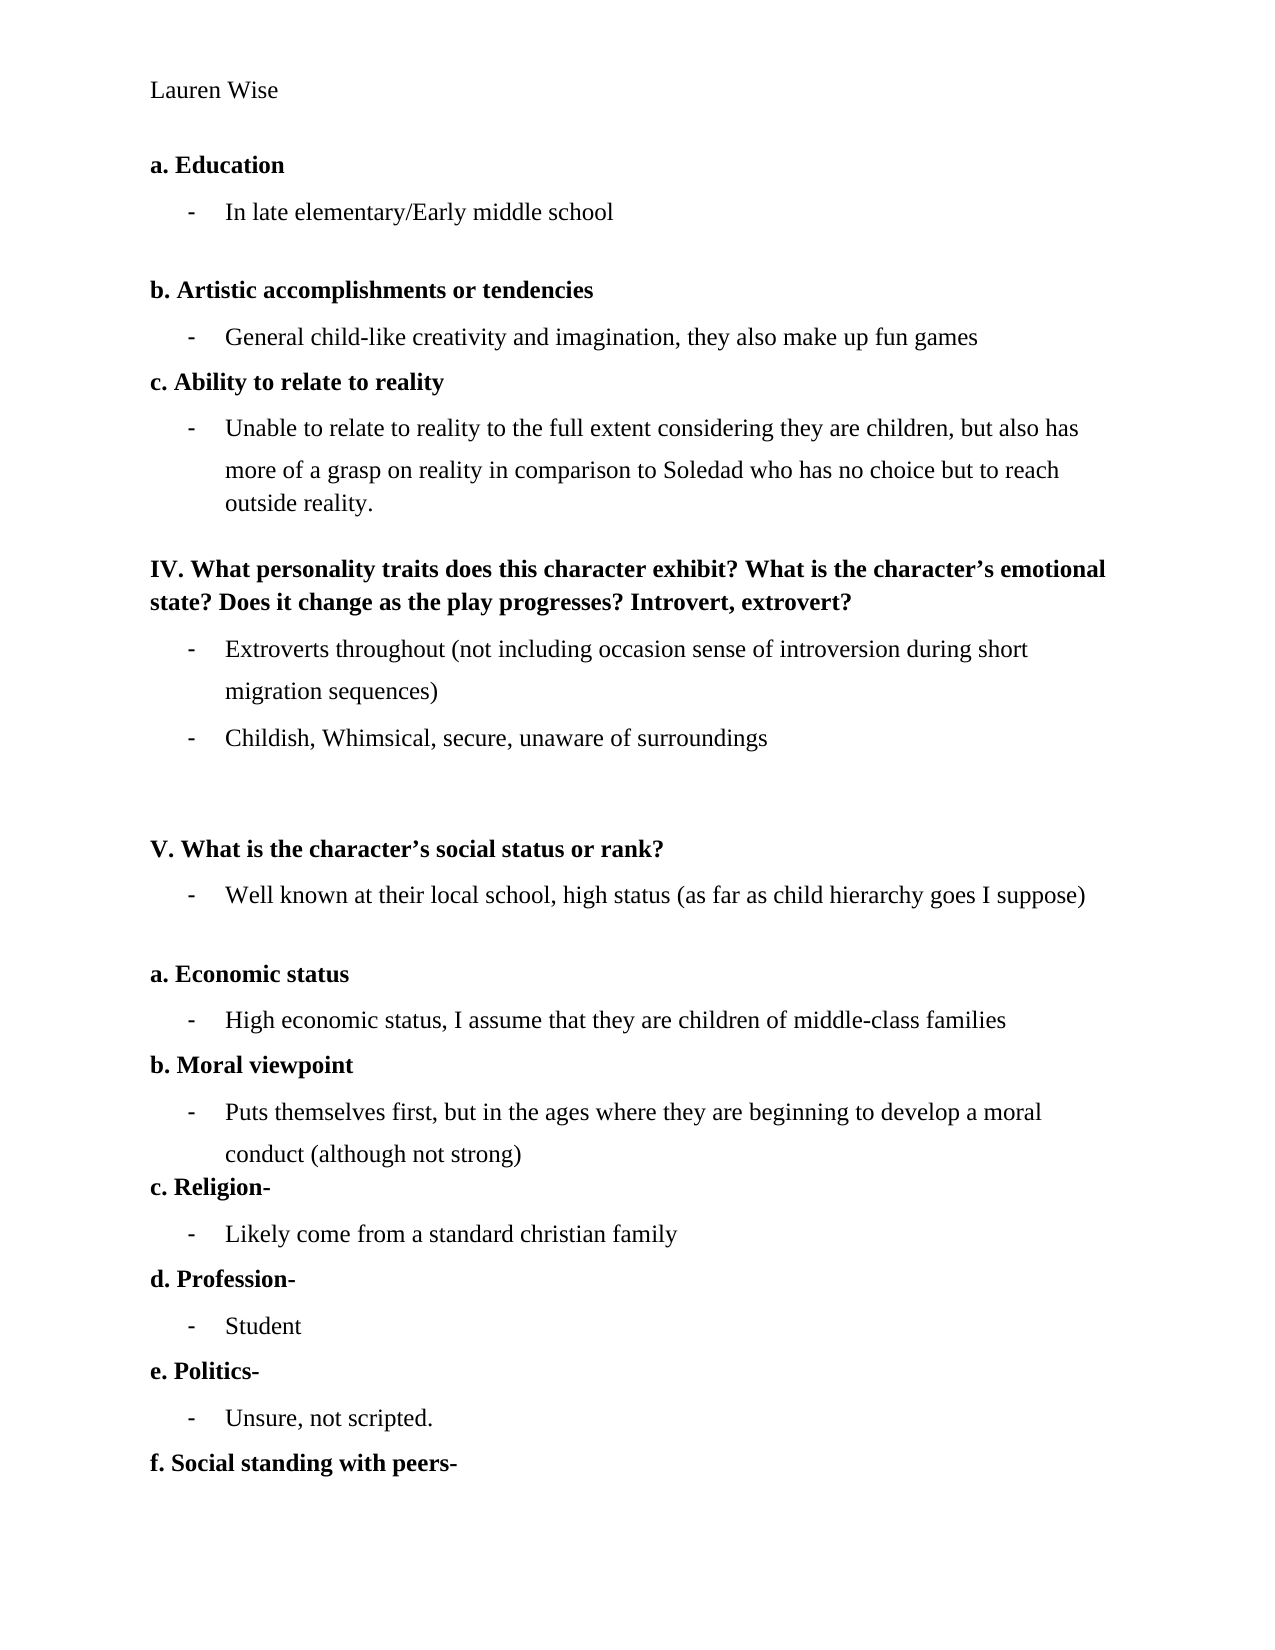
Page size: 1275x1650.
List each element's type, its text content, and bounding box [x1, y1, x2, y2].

list Unsure, not scripted. [187, 1389, 1125, 1440]
text f. Social standing with peers- [150, 1448, 1125, 1477]
list In late elementary/Early middle school [187, 183, 1125, 234]
text d. Profession- [150, 1264, 1125, 1293]
text a. Economic status [150, 959, 1125, 987]
text b. Artistic accomplishments or tendencies [150, 275, 1125, 304]
text IV. What personality traits does this character exhibit? What is the character’s emotional [150, 554, 1125, 583]
list Student [187, 1297, 1125, 1348]
list High economic status, I assume that they are children of middle-class families [187, 992, 1125, 1043]
list Likely come from a standard christian family [187, 1205, 1125, 1256]
text e. Politics- [150, 1356, 1125, 1385]
text V. What is the character’s social status or rank? [150, 834, 1125, 863]
text a. Education [150, 150, 1125, 179]
list Well known at their local school, high status (as far as child hierarchy goes I suppose) [187, 867, 1125, 918]
list Childish, Whimsical, secure, unaware of surroundings [187, 709, 1125, 760]
text b. Moral viewpoint [150, 1051, 1125, 1079]
list Puts themselves first, but in the ages where they are beginning to develop a moral conduct (although not strong) [187, 1084, 1125, 1168]
list Extroverts throughout (not including occasion sense of introversion during short migration sequences) [187, 620, 1125, 705]
list Unable to relate to reality to the full extent considering they are children, but also has more of a grasp on reality in comparison to Soledad who has no choice but to reach outside reality. [187, 400, 1125, 517]
text state? Does it change as the play progresses? Introvert, extrovert? [150, 587, 1125, 616]
text c. Ability to relate to reality [150, 367, 1125, 396]
text c. Religion- [150, 1172, 1125, 1201]
list General child-like creativity and imagination, they also make up fun games [187, 308, 1125, 359]
